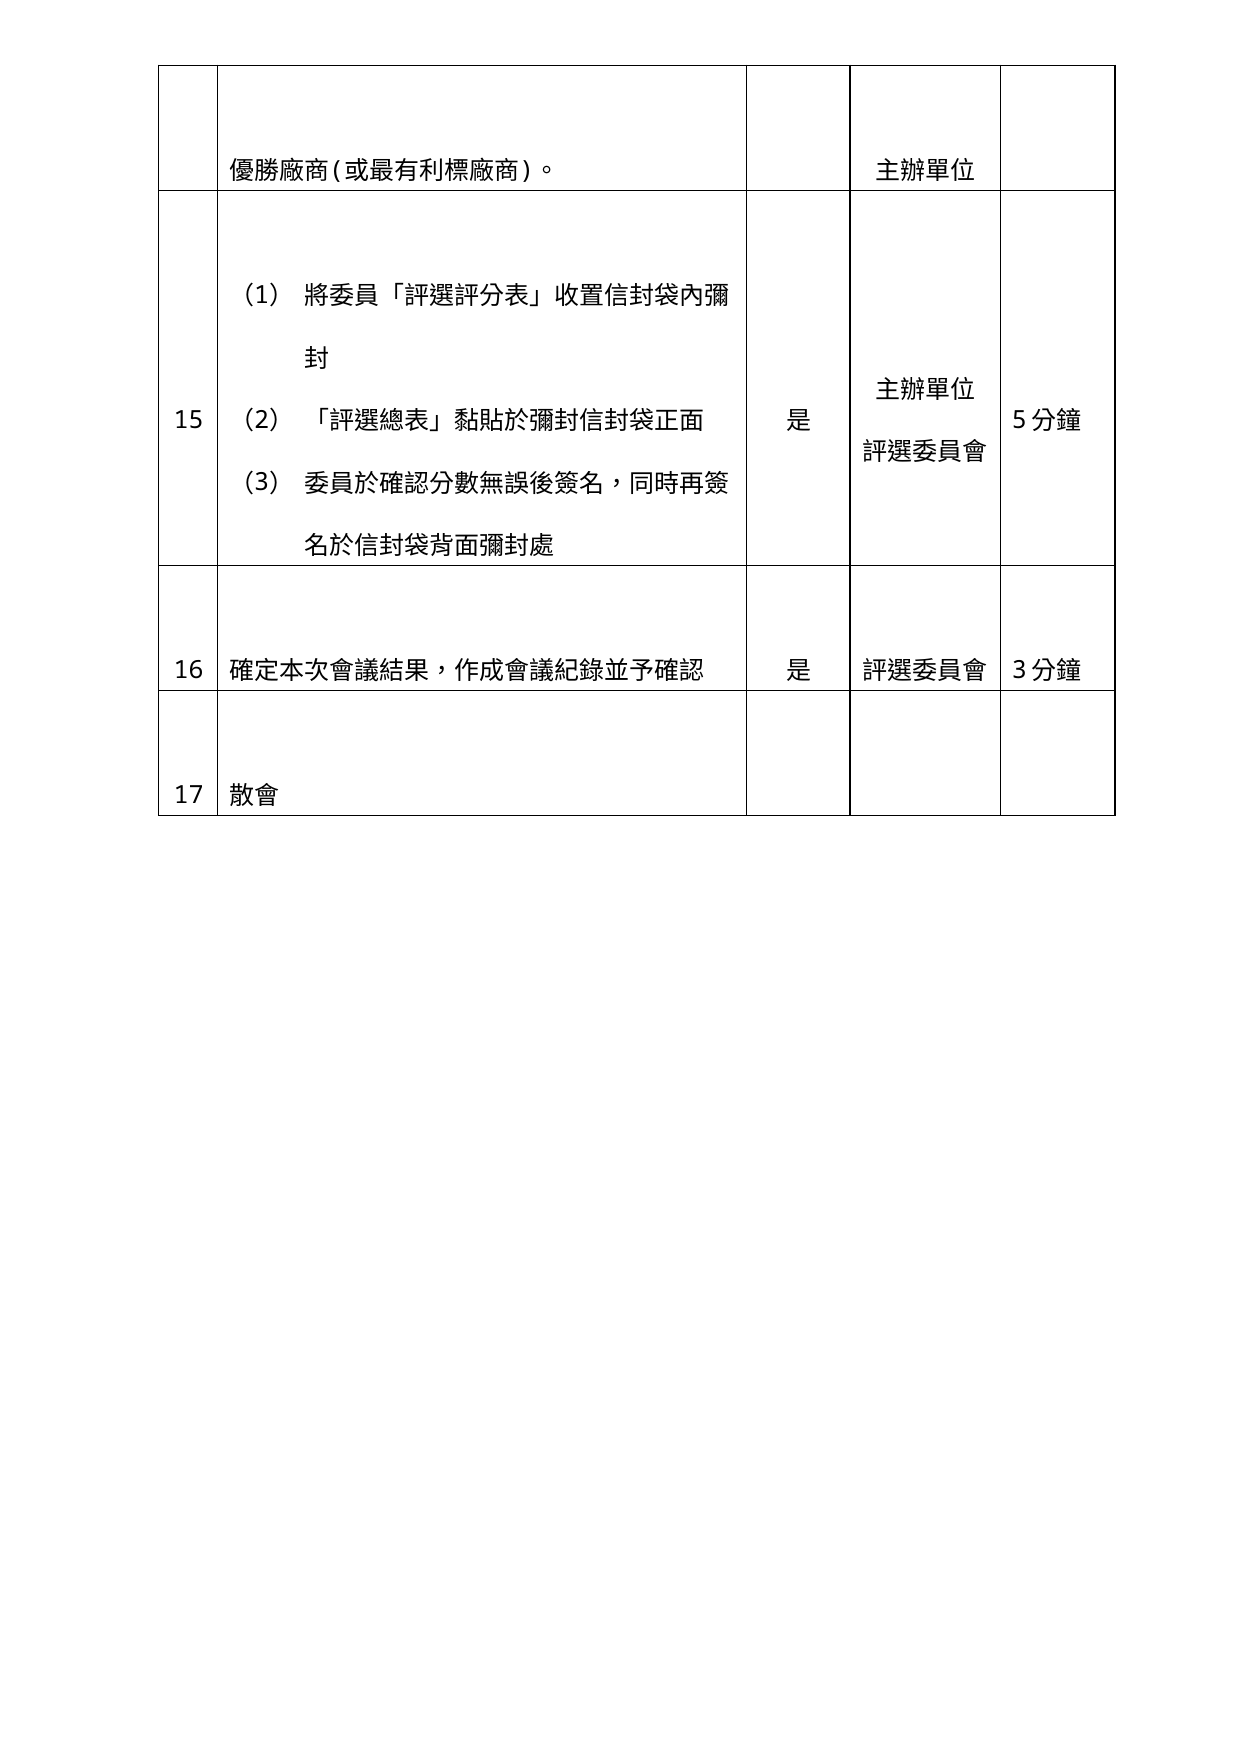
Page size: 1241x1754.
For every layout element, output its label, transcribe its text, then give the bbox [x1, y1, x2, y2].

table_cell 確定本次會議結果，作成會議紀錄並予確認 [218, 566, 746, 689]
table_cell 優勝廠商(或最有利標廠商)。 [218, 66, 746, 189]
table_cell [747, 66, 849, 189]
table_cell 15 [159, 191, 217, 564]
table_cell 16 [159, 566, 217, 689]
table_cell （1） 將委員「評選評分表」收置信封袋內彌封 （2） 「評選總表」黏貼於彌封信封袋正面 （3） 委員於確認分數無誤後簽名，同時再簽名於信封袋背面彌封處 [218, 191, 746, 564]
table_cell 主辦單位 評選委員會 [851, 191, 1000, 564]
table_cell [851, 691, 1000, 814]
table_cell [747, 691, 849, 814]
table_cell 17 [159, 691, 217, 814]
table_cell 是 [747, 191, 849, 564]
table_cell [159, 66, 217, 189]
table_cell [1001, 66, 1114, 189]
table_cell [1001, 691, 1114, 814]
table_cell 評選委員會 [851, 566, 1000, 689]
table_cell 是 [747, 566, 849, 689]
table_cell 3分鐘 [1001, 566, 1114, 689]
table_cell 散會 [218, 691, 746, 814]
table_cell 主辦單位 [851, 66, 1000, 189]
table_cell 5分鐘 [1001, 191, 1114, 564]
